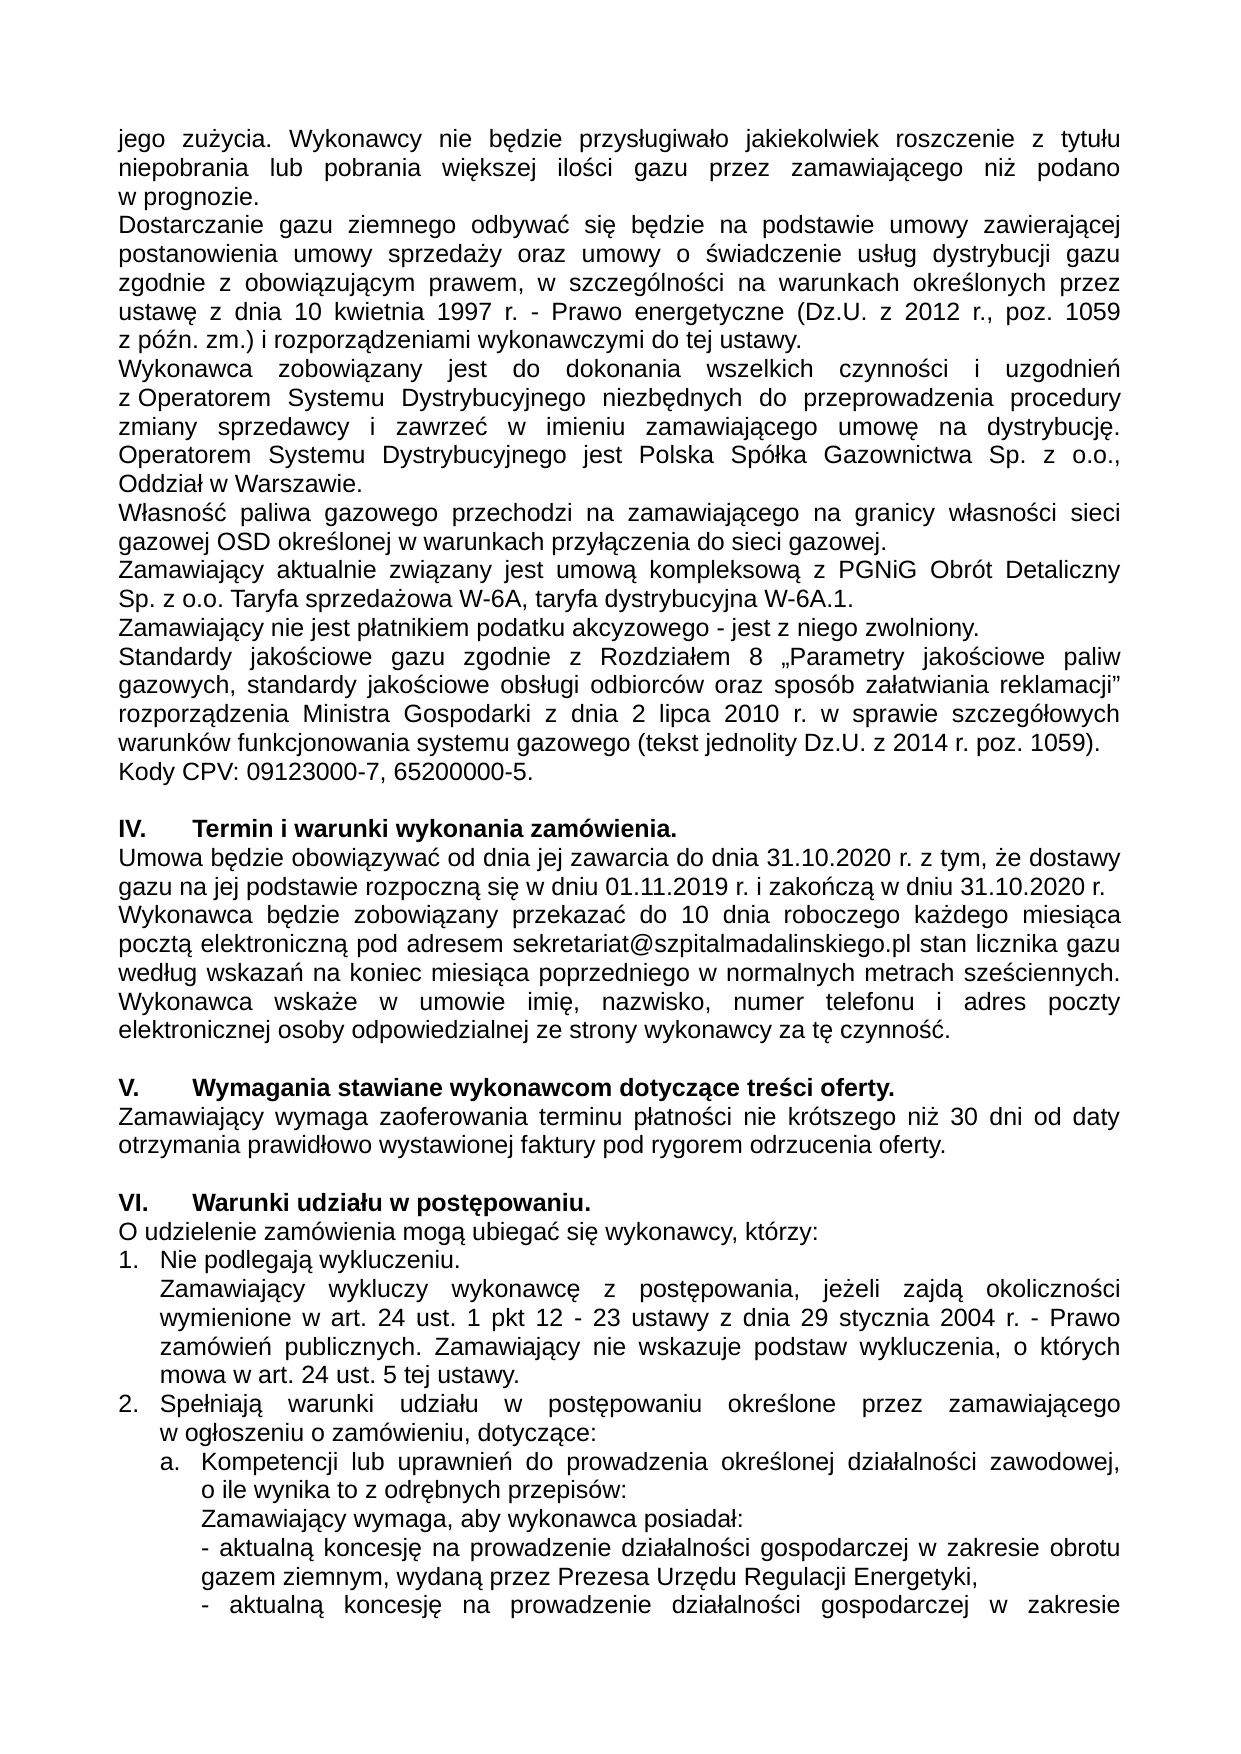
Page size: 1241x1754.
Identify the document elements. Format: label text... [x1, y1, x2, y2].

text Umowa będzie obowiązywać od dnia jej zawarcia do dnia 31.10.2020 r. z tym, że dostawy gazu na jej podstawie rozpoczną się w dniu 01.11.2019 r. i zakończą w dniu 31.10.2020 r. [118, 843, 1122, 900]
text VI. Warunki udziału w postępowaniu. [118, 1188, 1122, 1217]
text 1. Nie podlegają wykluczeniu. [118, 1245, 1122, 1274]
text Kody CPV: 09123000-7, 65200000-5. [118, 757, 1122, 785]
text 2. Spełniają warunki udziału w postępowaniu określone przez zamawiającego w ogłoszeniu o zamówieniu, dotyczące: [118, 1389, 1122, 1447]
text Zamawiający nie jest płatnikiem podatku akcyzowego - jest z niego zwolniony. [118, 613, 1122, 642]
text Zamawiający wymaga, aby wykonawca posiadał: [201, 1504, 1122, 1533]
text Standardy jakościowe gazu zgodnie z Rozdziałem 8 „Parametry jakościowe paliw gazowych, standardy jakościowe obsługi odbiorców oraz sposób załatwiania reklamacji” rozporządzenia Ministra Gospodarki z dnia 2 lipca 2010 r. w sprawie szczegółowych warunków funkcjonowania systemu gazowego (tekst jednolity Dz.U. z 2014 r. poz. 1059). [118, 642, 1122, 757]
text Zamawiający aktualnie związany jest umową kompleksową z PGNiG Obrót Detaliczny Sp. z o.o. Taryfa sprzedażowa W-6A, taryfa dystrybucyjna W-6A.1. [118, 555, 1122, 613]
text Wykonawca będzie zobowiązany przekazać do 10 dnia roboczego każdego miesiąca pocztą elektroniczną pod adresem sekretariat@szpitalmadalinskiego.pl stan licznika gazu według wskazań na koniec miesiąca poprzedniego w normalnych metrach sześciennych. Wykonawca wskaże w umowie imię, nazwisko, numer telefonu i adres poczty elektronicznej osoby odpowiedzialnej ze strony wykonawcy za tę czynność. [118, 900, 1122, 1044]
text Zamawiający wykluczy wykonawcę z postępowania, jeżeli zajdą okoliczności wymienione w art. 24 ust. 1 pkt 12 - 23 ustawy z dnia 29 stycznia 2004 r. - Prawo zamówień publicznych. Zamawiający nie wskazuje podstaw wykluczenia, o których mowa w art. 24 ust. 5 tej ustawy. [159, 1274, 1122, 1389]
text Własność paliwa gazowego przechodzi na zamawiającego na granicy własności sieci gazowej OSD określonej w warunkach przyłączenia do sieci gazowej. [118, 498, 1122, 555]
text V. Wymagania stawiane wykonawcom dotyczące treści oferty. [118, 1073, 1122, 1102]
text a. Kompetencji lub uprawnień do prowadzenia określonej działalności zawodowej, o ile wynika to z odrębnych przepisów: [159, 1447, 1122, 1504]
text - aktualną koncesję na prowadzenie działalności gospodarczej w zakresie [201, 1590, 1122, 1619]
text Dostarczanie gazu ziemnego odbywać się będzie na podstawie umowy zawierającej postanowienia umowy sprzedaży oraz umowy o świadczenie usług dystrybucji gazu zgodnie z obowiązującym prawem, w szczególności na warunkach określonych przez ustawę z dnia 10 kwietnia 1997 r. - Prawo energetyczne (Dz.U. z 2012 r., poz. 1059 z późn. zm.) i rozporządzeniami wykonawczymi do tej ustawy. [118, 210, 1122, 354]
text Zamawiający wymaga zaoferowania terminu płatności nie krótszego niż 30 dni od daty otrzymania prawidłowo wystawionej faktury pod rygorem odrzucenia oferty. [118, 1102, 1122, 1159]
text Wykonawca zobowiązany jest do dokonania wszelkich czynności i uzgodnień z Operatorem Systemu Dystrybucyjnego niezbędnych do przeprowadzenia procedury zmiany sprzedawcy i zawrzeć w imieniu zamawiającego umowę na dystrybucję. Operatorem Systemu Dystrybucyjnego jest Polska Spółka Gazownictwa Sp. z o.o., Oddział w Warszawie. [118, 354, 1122, 498]
text O udzielenie zamówienia mogą ubiegać się wykonawcy, którzy: [118, 1217, 1122, 1245]
text - aktualną koncesję na prowadzenie działalności gospodarczej w zakresie obrotu gazem ziemnym, wydaną przez Prezesa Urzędu Regulacji Energetyki, [201, 1533, 1122, 1590]
text IV. Termin i warunki wykonania zamówienia. [118, 814, 1122, 843]
text jego zużycia. Wykonawcy nie będzie przysługiwało jakiekolwiek roszczenie z tytułu niepobrania lub pobrania większej ilości gazu przez zamawiającego niż podano w prognozie. [118, 124, 1122, 210]
